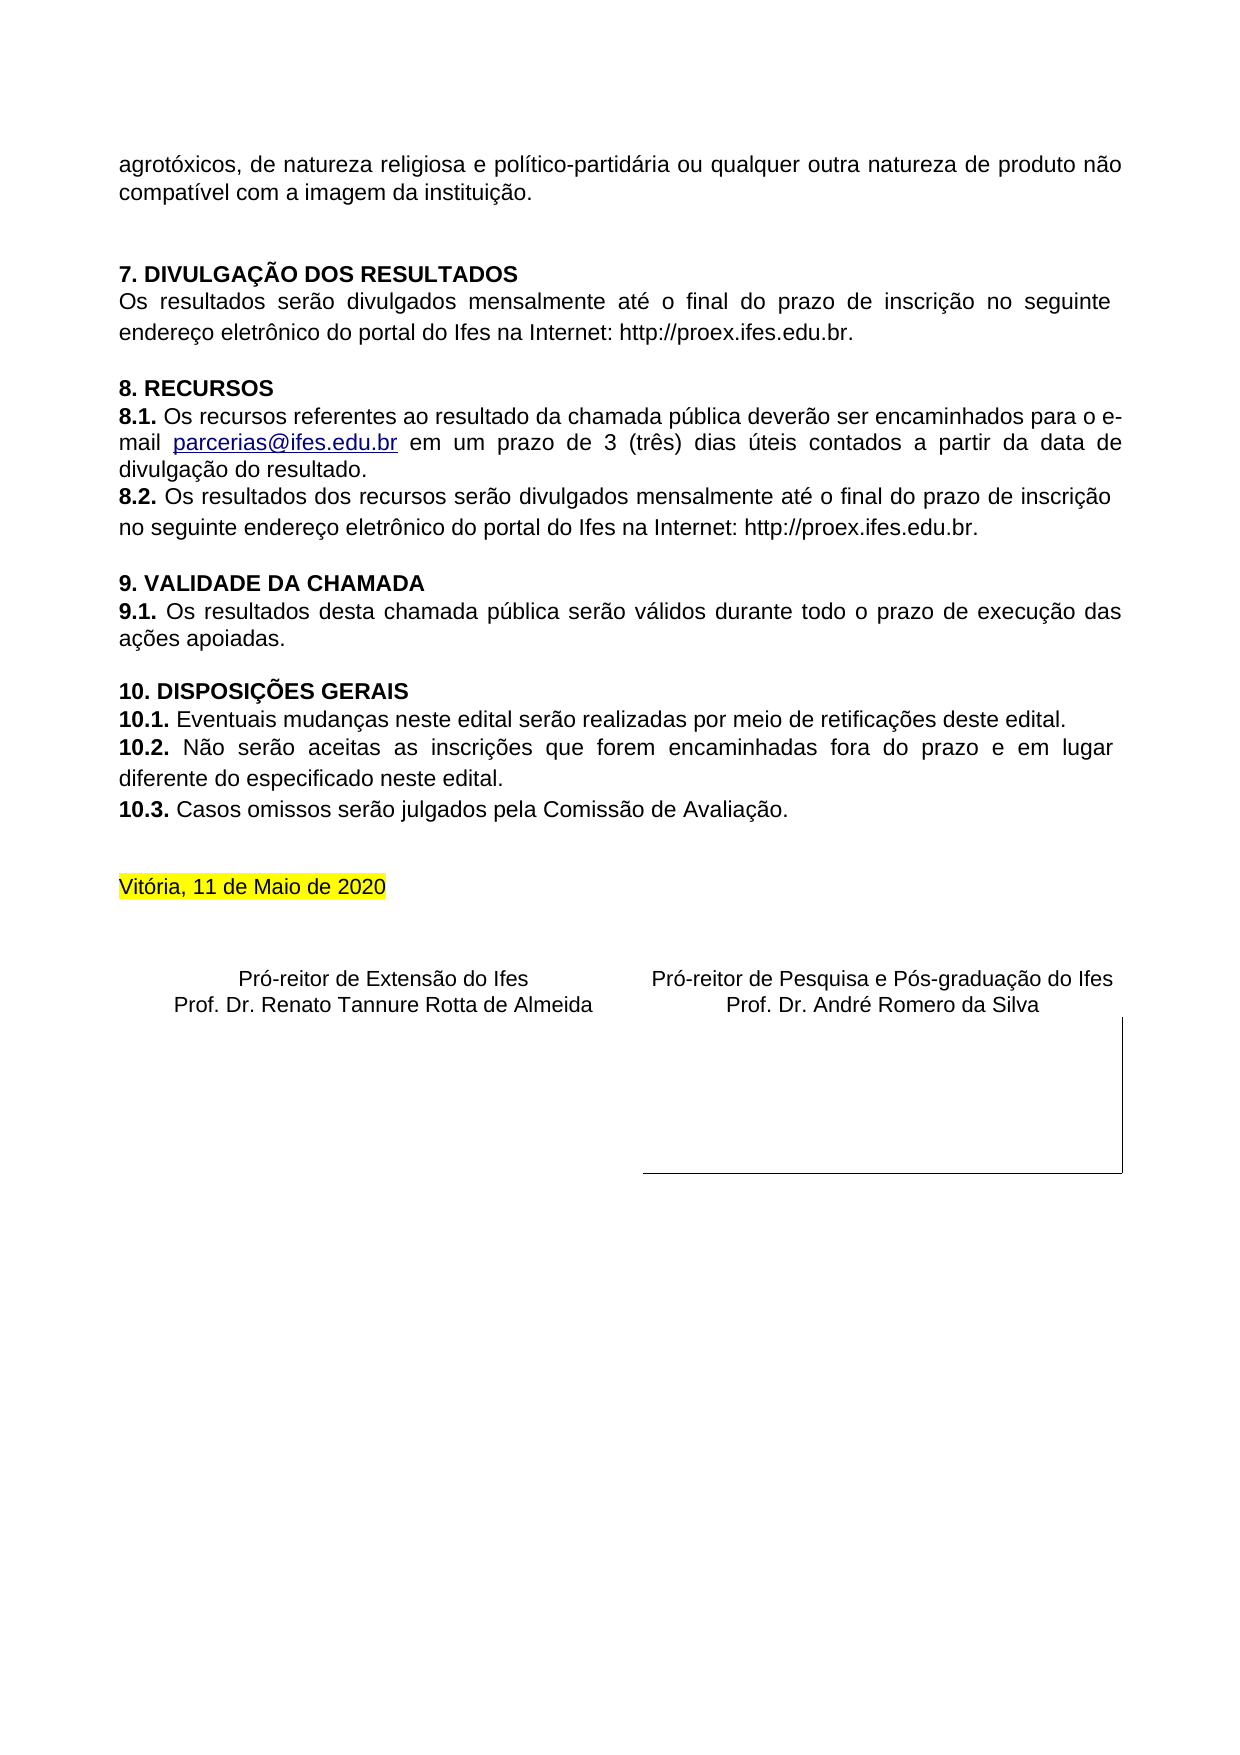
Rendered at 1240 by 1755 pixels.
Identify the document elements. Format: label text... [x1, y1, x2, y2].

subtitle Os resultados serão divulgados mensalmente até o final do prazo de inscrição no seguinte endereço eletrônico do portal do Ifes na Internet: http://proex.ifes.edu.br. [118, 287, 1112, 346]
subtitle 7. DIVULGAÇÃO DOS RESULTADOS [118, 259, 1123, 287]
subtitle 9.1. Os resultados desta chamada pública serão válidos durante todo o prazo de execução das ações apoiadas. [118, 597, 1123, 652]
subtitle 10.2. Não serão aceitas as inscrições que forem encaminhadas fora do prazo e em lugar diferente do especificado neste edital. [118, 732, 1114, 791]
subtitle 8. RECURSOS [118, 374, 1123, 402]
table_header Pró-reitor de Extensão do Ifes Prof. Dr. Renato Tannure Rotta de Almeida [135, 954, 632, 1183]
subtitle Vitória, 11 de Maio de 2020 [118, 872, 1123, 899]
table_header Pró-reitor de Pesquisa e Pós-graduação do Ifes Prof. Dr. André Romero da Silva [634, 954, 1131, 1183]
subtitle 10.1. Eventuais mudanças neste edital serão realizadas por meio de retificações deste edital. [118, 704, 1123, 732]
subtitle 8.2. Os resultados dos recursos serão divulgados mensalmente até o final do prazo de inscrição no seguinte endereço eletrônico do portal do Ifes na Internet: http://proex.ifes.edu.br. [118, 482, 1112, 541]
subtitle agrotóxicos, de natureza religiosa e político-partidária ou qualquer outra natureza de produto não compatível com a imagem da instituição. [118, 150, 1123, 206]
subtitle 9. VALIDADE DA CHAMADA [118, 569, 1123, 597]
subtitle 10. DISPOSIÇÕES GERAIS [118, 677, 1123, 704]
subtitle 8.1. Os recursos referentes ao resultado da chamada pública deverão ser encaminhados para o e-mail parcerias@ifes.edu.br em um prazo de 3 (três) dias úteis contados a partir da data de divulgação do resultado. [118, 402, 1123, 482]
subtitle 10.3. Casos omissos serão julgados pela Comissão de Avaliação. [118, 794, 1123, 822]
